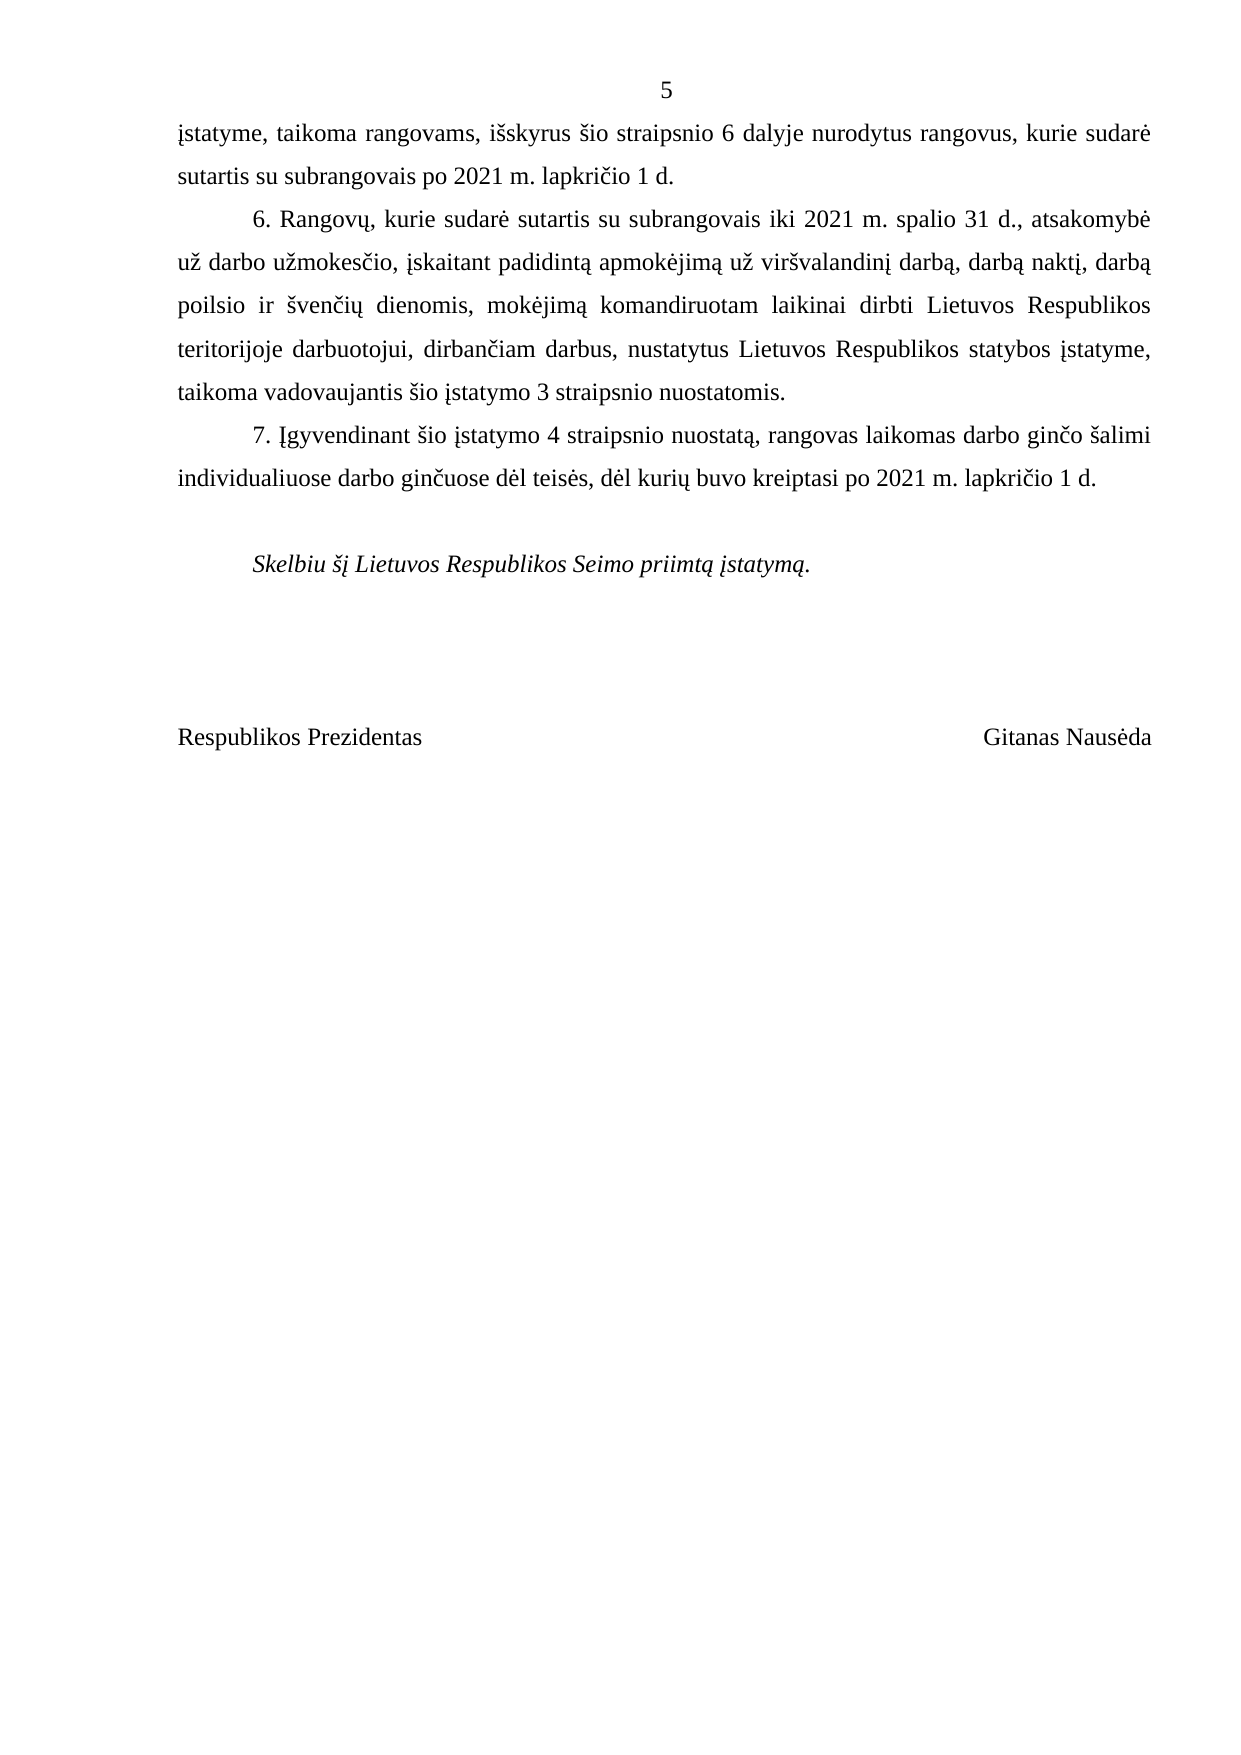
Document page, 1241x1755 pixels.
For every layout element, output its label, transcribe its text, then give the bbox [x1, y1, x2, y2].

text Respublikos Prezidentas Gitanas Nausėda [177, 722, 1152, 751]
text įstatyme, taikoma rangovams, išskyrus šio straipsnio 6 dalyje nurodytus rangovus, kurie sudarė sutartis su subrangovais po 2021 m. lapkričio 1 d. [177, 118, 1152, 190]
text 7. Įgyvendinant šio įstatymo 4 straipsnio nuostatą, rangovas laikomas darbo ginčo šalimi individualiuose darbo ginčuose dėl teisės, dėl kurių buvo kreiptasi po 2021 m. lapkričio 1 d. [177, 420, 1152, 492]
text 6. Rangovų, kurie sudarė sutartis su subrangovais iki 2021 m. spalio 31 d., atsakomybė už darbo užmokesčio, įskaitant padidintą apmokėjimą už viršvalandinį darbą, darbą naktį, darbą poilsio ir švenčių dienomis, mokėjimą komandiruotam laikinai dirbti Lietuvos Respublikos teritorijoje darbuotojui, dirbančiam darbus, nustatytus Lietuvos Respublikos statybos įstatyme, taikoma vadovaujantis šio įstatymo 3 straipsnio nuostatomis. [177, 204, 1152, 406]
text Skelbiu šį Lietuvos Respublikos Seimo priimtą įstatymą. [177, 549, 1152, 578]
